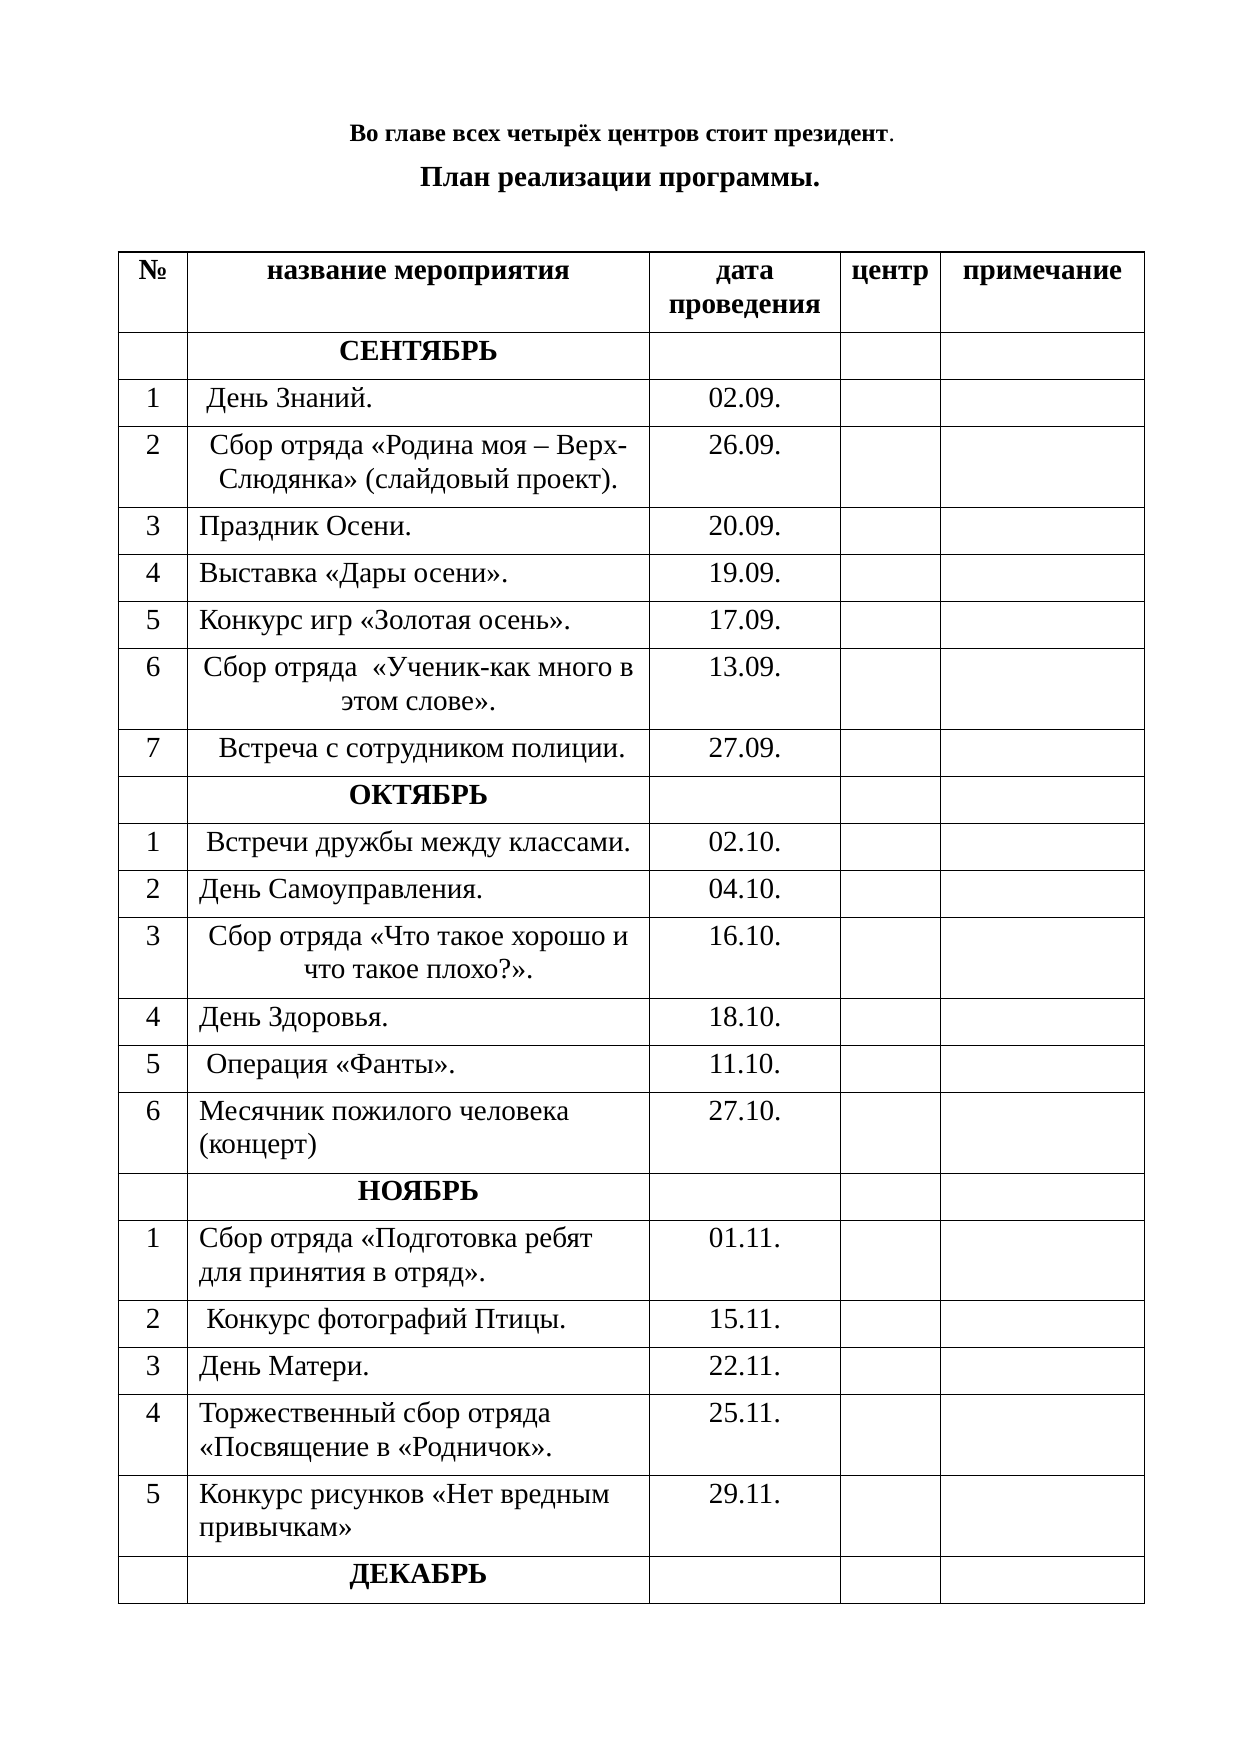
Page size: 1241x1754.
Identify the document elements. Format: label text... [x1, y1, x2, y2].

table_cell 2 [119, 427, 187, 507]
table_cell Месячник пожилого человека (концерт) [188, 1093, 649, 1172]
table_cell НОЯБРЬ [188, 1174, 649, 1219]
table_cell 02.09. [650, 380, 840, 426]
table_cell 20.09. [650, 508, 840, 554]
table_cell 3 [119, 1348, 187, 1394]
table_cell 5 [119, 602, 187, 648]
table_cell Сбор отряда «Подготовка ребят для принятия в отряд». [188, 1221, 649, 1300]
table_cell Конкурс рисунков «Нет вредным привычкам» [188, 1476, 649, 1556]
table_cell [841, 555, 940, 601]
table_cell [841, 333, 940, 379]
table_cell 1 [119, 380, 187, 426]
table_cell [841, 777, 940, 823]
table_cell [841, 1046, 940, 1092]
table_cell [941, 555, 1144, 601]
table_cell [941, 508, 1144, 554]
text План реализации программы. [118, 159, 1122, 193]
table_cell [941, 871, 1144, 917]
table_cell 19.09. [650, 555, 840, 601]
table_cell 1 [119, 824, 187, 870]
table_cell День Самоуправления. [188, 871, 649, 917]
table_cell 16.10. [650, 918, 840, 998]
table_cell 4 [119, 555, 187, 601]
table_cell [941, 427, 1144, 507]
table_cell [841, 730, 940, 776]
table_cell [650, 1174, 840, 1219]
table_cell [650, 1557, 840, 1603]
table_cell Конкурс фотографий Птицы. [188, 1301, 649, 1347]
table_header № [119, 253, 187, 332]
table_cell [841, 999, 940, 1045]
table_cell 2 [119, 871, 187, 917]
table_cell 13.09. [650, 649, 840, 729]
table_cell [941, 1093, 1144, 1172]
table_cell День Знаний. [188, 380, 649, 426]
table_cell [941, 1395, 1144, 1475]
table_cell [841, 1221, 940, 1300]
table_cell [941, 730, 1144, 776]
table_cell [841, 918, 940, 998]
table_cell 25.11. [650, 1395, 840, 1475]
table_cell Встреча с сотрудником полиции. [188, 730, 649, 776]
table_cell [841, 1557, 940, 1603]
table_cell [841, 1174, 940, 1219]
table_cell День Здоровья. [188, 999, 649, 1045]
table_cell 17.09. [650, 602, 840, 648]
text Во главе всех четырёх центров стоит президент. [118, 118, 1122, 147]
table_cell [119, 1557, 187, 1603]
table_cell [941, 333, 1144, 379]
table_cell 3 [119, 918, 187, 998]
table_cell 26.09. [650, 427, 840, 507]
table_cell [650, 333, 840, 379]
table_cell [941, 824, 1144, 870]
table_header дата проведения [650, 253, 840, 332]
table_cell 5 [119, 1476, 187, 1556]
table_cell [941, 1174, 1144, 1219]
table_cell 15.11. [650, 1301, 840, 1347]
table_cell [841, 649, 940, 729]
table_cell Сбор отряда «Что такое хорошо и что такое плохо?». [188, 918, 649, 998]
table_cell [841, 1348, 940, 1394]
table_cell [119, 777, 187, 823]
table_cell [941, 777, 1144, 823]
table_cell [841, 427, 940, 507]
table_cell СЕНТЯБРЬ [188, 333, 649, 379]
table_cell [841, 1093, 940, 1172]
table_cell 27.10. [650, 1093, 840, 1172]
table_cell [841, 871, 940, 917]
table_cell [941, 1301, 1144, 1347]
table_cell ДЕКАБРЬ [188, 1557, 649, 1603]
table_cell Сбор отряда «Родина моя – Верх-Слюдянка» (слайдовый проект). [188, 427, 649, 507]
table_cell 4 [119, 1395, 187, 1475]
table_cell Праздник Осени. [188, 508, 649, 554]
table_cell День Матери. [188, 1348, 649, 1394]
table_cell Торжественный сбор отряда «Посвящение в «Родничок». [188, 1395, 649, 1475]
table_cell [941, 999, 1144, 1045]
table_cell [841, 602, 940, 648]
table_cell [941, 918, 1144, 998]
table_cell 7 [119, 730, 187, 776]
table_cell 01.11. [650, 1221, 840, 1300]
table_header центр [841, 253, 940, 332]
table_cell [841, 508, 940, 554]
table_cell Конкурс игр «Золотая осень». [188, 602, 649, 648]
table_cell 1 [119, 1221, 187, 1300]
table_cell [119, 1174, 187, 1219]
table_cell ОКТЯБРЬ [188, 777, 649, 823]
table_cell [941, 380, 1144, 426]
table_cell 5 [119, 1046, 187, 1092]
table_header название мероприятия [188, 253, 649, 332]
table_cell 22.11. [650, 1348, 840, 1394]
table_header примечание [941, 253, 1144, 332]
table_cell [941, 1557, 1144, 1603]
table_cell [841, 1301, 940, 1347]
table_cell 29.11. [650, 1476, 840, 1556]
table_cell [941, 1046, 1144, 1092]
table_cell 27.09. [650, 730, 840, 776]
table_cell [119, 333, 187, 379]
table_cell 3 [119, 508, 187, 554]
table_cell 04.10. [650, 871, 840, 917]
table_cell Сбор отряда «Ученик-как много в этом слове». [188, 649, 649, 729]
table_cell 6 [119, 649, 187, 729]
table_cell [941, 602, 1144, 648]
table_cell [941, 649, 1144, 729]
table_cell [941, 1221, 1144, 1300]
table_cell [841, 1476, 940, 1556]
table_cell [650, 777, 840, 823]
table_cell 11.10. [650, 1046, 840, 1092]
table_cell 02.10. [650, 824, 840, 870]
table_cell Выставка «Дары осени». [188, 555, 649, 601]
table_cell Операция «Фанты». [188, 1046, 649, 1092]
table_cell Встречи дружбы между классами. [188, 824, 649, 870]
table_cell 2 [119, 1301, 187, 1347]
table_cell 18.10. [650, 999, 840, 1045]
table_cell [941, 1476, 1144, 1556]
table_cell 4 [119, 999, 187, 1045]
table_cell [841, 824, 940, 870]
table_cell [941, 1348, 1144, 1394]
table_cell [841, 1395, 940, 1475]
table_cell 6 [119, 1093, 187, 1172]
table_cell [841, 380, 940, 426]
